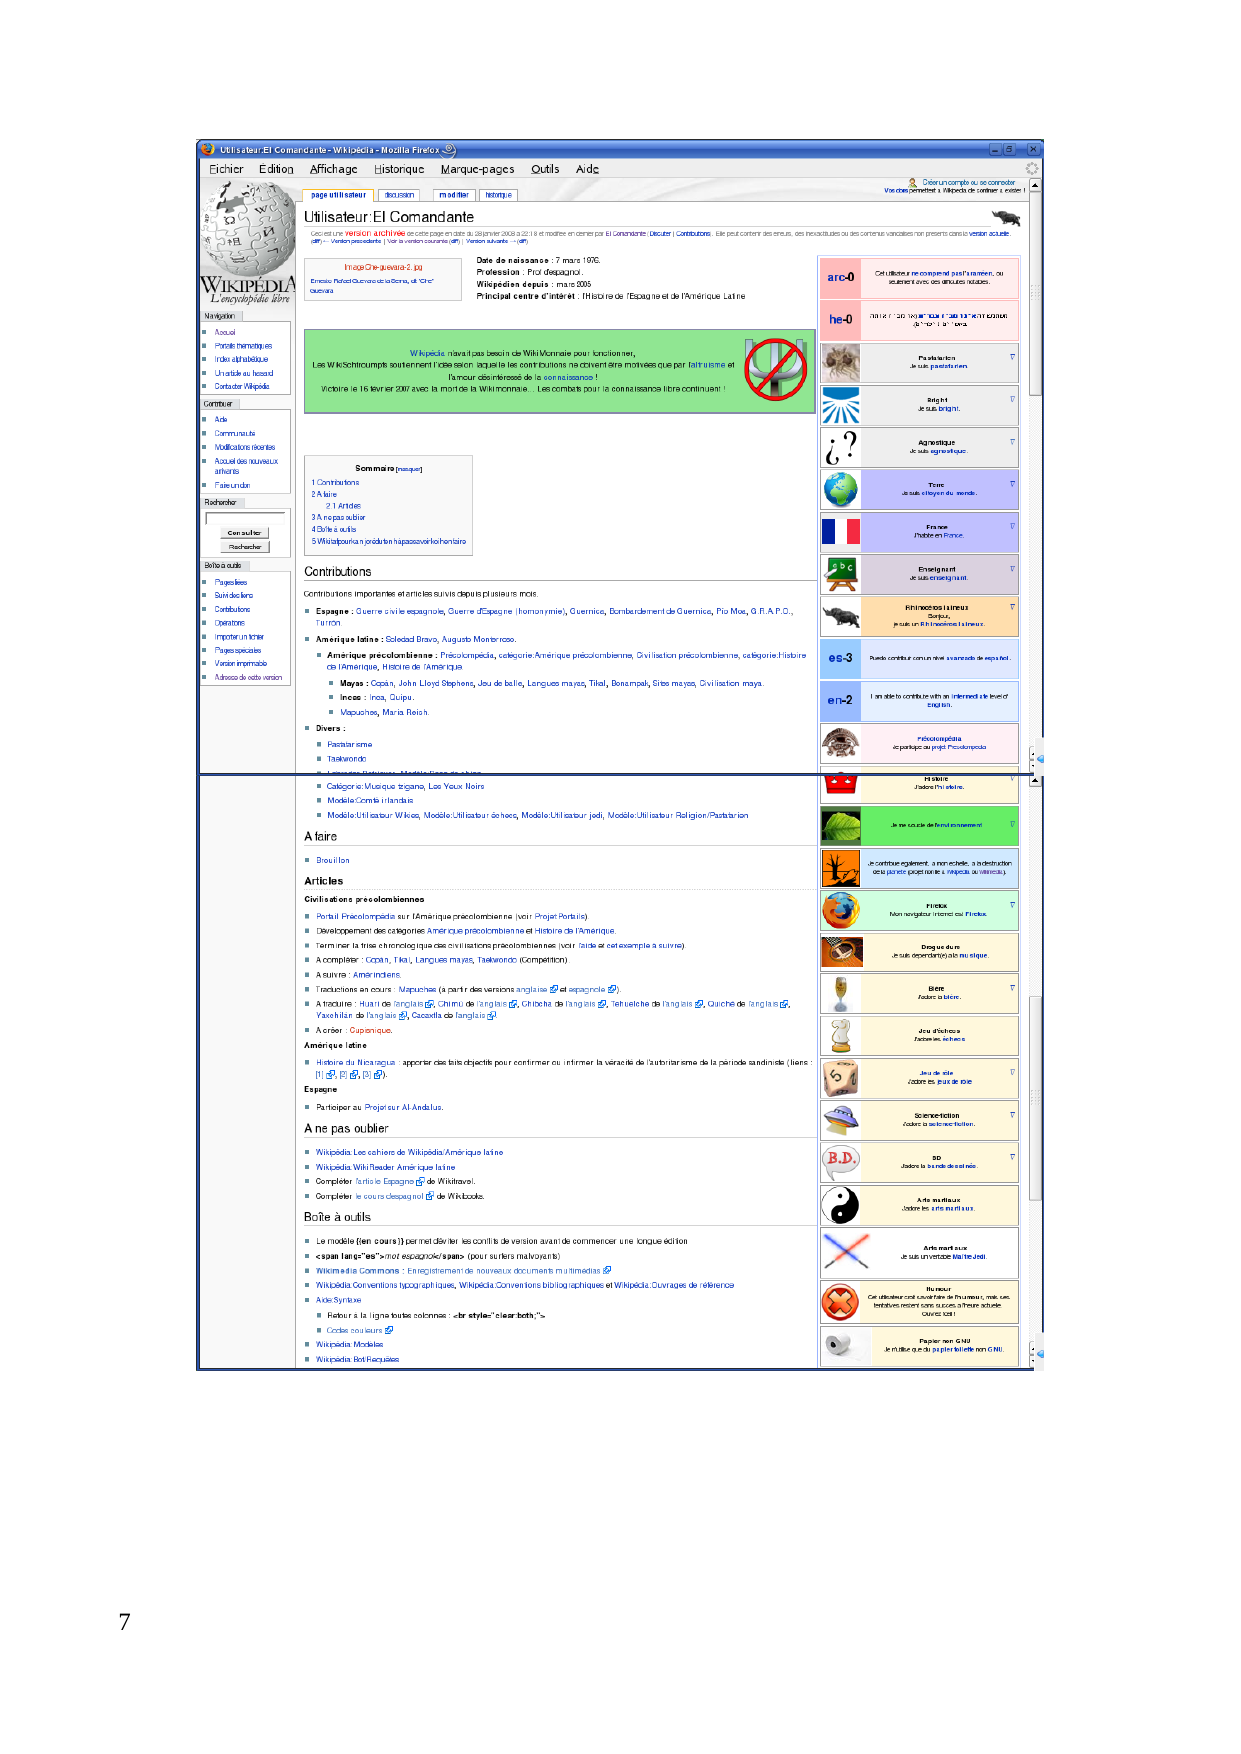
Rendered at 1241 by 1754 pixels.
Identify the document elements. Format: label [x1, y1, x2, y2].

picture [196, 139, 1044, 1371]
